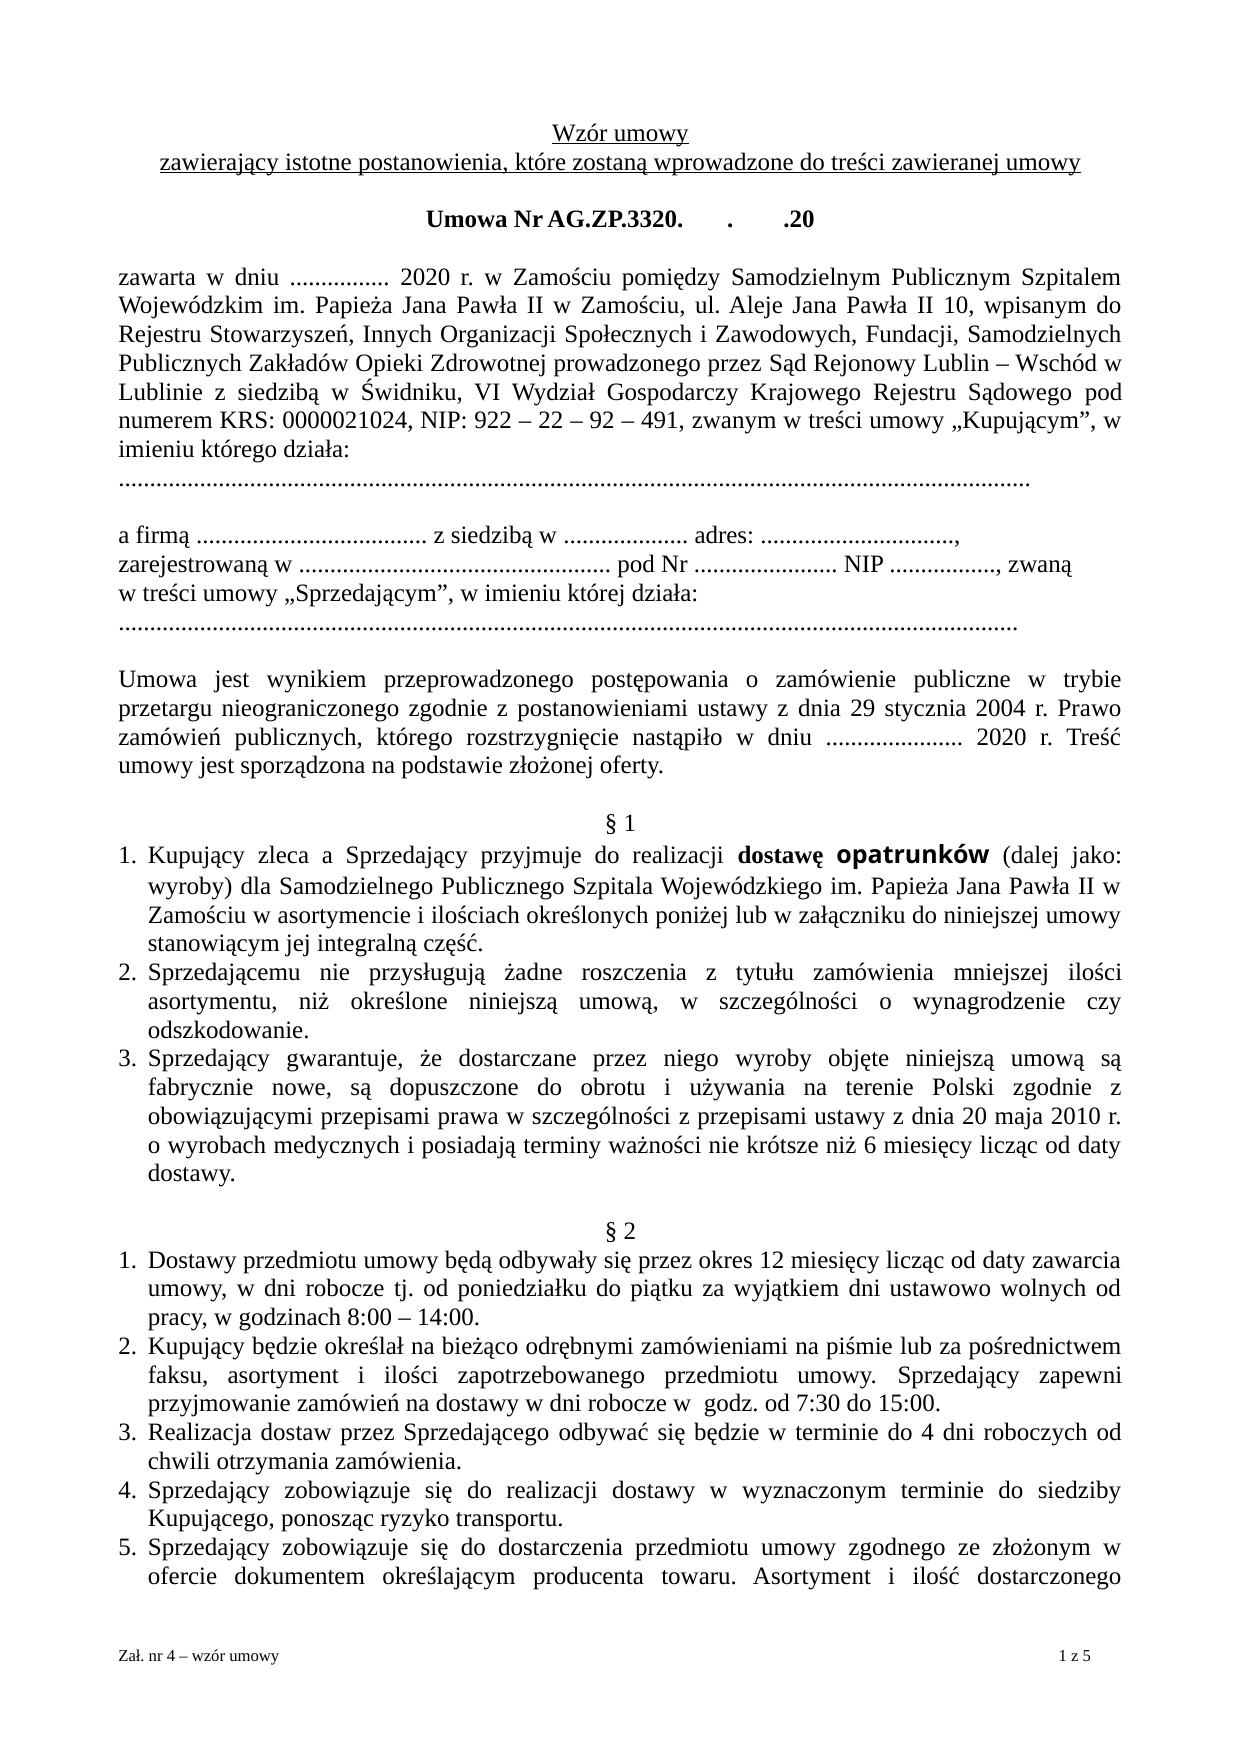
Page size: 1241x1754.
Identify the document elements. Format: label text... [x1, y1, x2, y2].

text zawierający istotne postanowienia, które zostaną wprowadzone do treści zawieranej umowy [118, 147, 1122, 176]
text Umowa jest wynikiem przeprowadzonego postępowania o zamówienie publiczne w trybie przetargu nieograniczonego zgodnie z postanowieniami ustawy z dnia 29 stycznia 2004 r. Prawo zamówień publicznych, którego rozstrzygnięcie nastąpiło w dniu ...................... 2020 r. Treść umowy jest sporządzona na podstawie złożonej oferty. [118, 664, 1122, 779]
list Realizacja dostaw przez Sprzedającego odbywać się będzie w terminie do 4 dni roboczych od chwili otrzymania zamówienia. [118, 1417, 1122, 1475]
list Sprzedający zobowiązuje się do realizacji dostawy w wyznaczonym terminie do siedziby Kupującego, ponosząc ryzyko transportu. [118, 1475, 1122, 1532]
text § 1 [118, 808, 1122, 837]
text Umowa Nr AG.ZP.3320. . .20 [118, 204, 1122, 233]
text § 2 [118, 1216, 1122, 1245]
list Sprzedający gwarantuje, że dostarczane przez niego wyroby objęte niniejszą umową są fabrycznie nowe, są dopuszczone do obrotu i używania na terenie Polski zgodnie z obowiązującymi przepisami prawa w szczególności z przepisami ustawy z dnia 20 maja 2010 r. o wyrobach medycznych i posiadają terminy ważności nie krótsze niż 6 miesięcy licząc od daty dostawy. [118, 1043, 1122, 1187]
text Wzór umowy [118, 118, 1122, 147]
list Dostawy przedmiotu umowy będą odbywały się przez okres 12 miesięcy licząc od daty zawarcia umowy, w dni robocze tj. od poniedziałku do piątku za wyjątkiem dni ustawowo wolnych od pracy, w godzinach 8:00 – 14:00. [118, 1245, 1122, 1331]
list Sprzedającemu nie przysługują żadne roszczenia z tytułu zamówienia mniejszej ilości asortymentu, niż określone niniejszą umową, w szczególności o wynagrodzenie czy odszkodowanie. [118, 957, 1122, 1043]
list Sprzedający zobowiązuje się do dostarczenia przedmiotu umowy zgodnego ze złożonym w ofercie dokumentem określającym producenta towaru. Asortyment i ilość dostarczonego [118, 1532, 1122, 1590]
text a firmą ..................................... z siedzibą w .................... adres: ..............................., [118, 521, 1122, 549]
text .................................................................................................................................................. [118, 463, 1122, 492]
text w treści umowy „Sprzedającym”, w imieniu której działa: [118, 578, 1122, 607]
text zarejestrowaną w .................................................. pod Nr ....................... NIP ................., zwaną [118, 549, 1122, 578]
text zawarta w dniu ................ 2020 r. w Zamościu pomiędzy Samodzielnym Publicznym Szpitalem Wojewódzkim im. Papieża Jana Pawła II w Zamościu, ul. Aleje Jana Pawła II 10, wpisanym do Rejestru Stowarzyszeń, Innych Organizacji Społecznych i Zawodowych, Fundacji, Samodzielnych Publicznych Zakładów Opieki Zdrowotnej prowadzonego przez Sąd Rejonowy Lublin – Wschód w Lublinie z siedzibą w Świdniku, VI Wydział Gospodarczy Krajowego Rejestru Sądowego pod numerem KRS: 0000021024, NIP: 922 – 22 – 92 – 491, zwanym w treści umowy „Kupującym”, w imieniu którego działa: [118, 262, 1122, 463]
text ................................................................................................................................................ [118, 607, 1122, 636]
list Kupujący będzie określał na bieżąco odrębnymi zamówieniami na piśmie lub za pośrednictwem faksu, asortyment i ilości zapotrzebowanego przedmiotu umowy. Sprzedający zapewni przyjmowanie zamówień na dostawy w dni robocze w godz. od 7:30 do 15:00. [118, 1331, 1122, 1417]
list Kupujący zleca a Sprzedający przyjmuje do realizacji dostawę opatrunków (dalej jako: wyroby) dla Samodzielnego Publicznego Szpitala Wojewódzkiego im. Papieża Jana Pawła II w Zamościu w asortymencie i ilościach określonych poniżej lub w załączniku do niniejszej umowy stanowiącym jej integralną część. [118, 837, 1122, 957]
